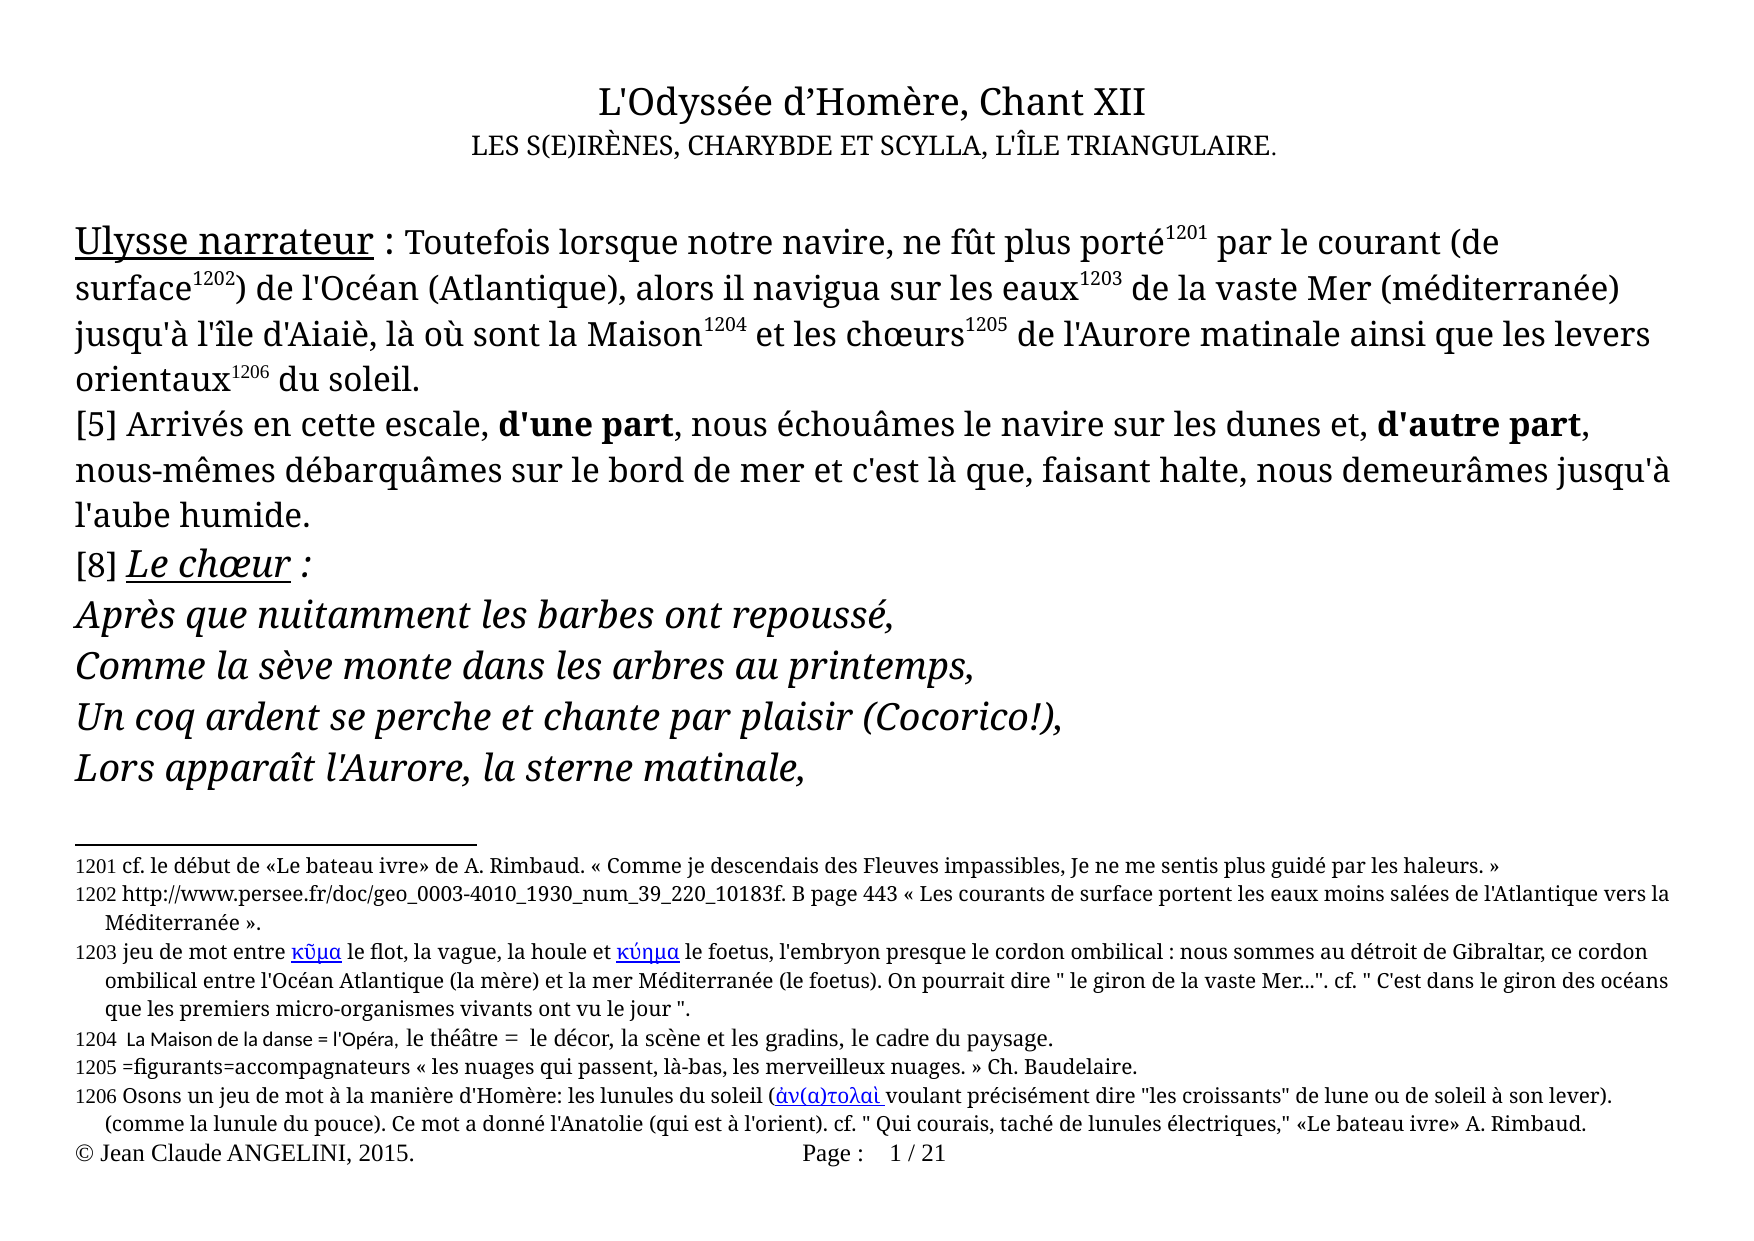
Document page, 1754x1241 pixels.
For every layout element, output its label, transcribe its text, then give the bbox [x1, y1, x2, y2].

text La Maison de la danse = l'Opéra, le théâtre = le décor, la scène et les gradins, le cadre du paysage. [75, 1023, 1679, 1051]
text [8] Le chœur : [75, 537, 1679, 588]
text LES S(E)IRÈNES, CHARYBDE ET SCYLLA, L'ÎLE TRIANGULAIRE. [75, 126, 1679, 163]
text Comme la sève monte dans les arbres au printemps, [75, 639, 1679, 691]
text [5] Arrivés en cette escale, d'une part, nous échouâmes le navire sur les dunes et, d'autre part, nous-mêmes débarquâmes sur le bord de mer et c'est là que, faisant halte, nous demeurâmes jusqu'à l'aube humide. [75, 401, 1679, 537]
text Un coq ardent se perche et chante par plaisir (Cocorico!), [75, 691, 1679, 742]
text L'Odyssée d’Homère, Chant XII [75, 75, 1679, 126]
text cf. le début de «Le bateau ivre» de A. Rimbaud. « Comme je descendais des Fleuves impassibles, Je ne me sentis plus guidé par les haleurs. » [75, 851, 1679, 879]
text Osons un jeu de mot à la manière d'Homère: les lunules du soleil (ἀν(α)τολαὶ voulant précisément dire "les croissants" de lune ou de soleil à son lever). (comme la lunule du pouce). Ce mot a donné l'Anatolie (qui est à l'orient). cf. " Qui courais, taché de lunules électriques," «Le bateau ivre» A. Rimbaud. [75, 1081, 1679, 1138]
text =figurants=accompagnateurs « les nuages qui passent, là-bas, les merveilleux nuages. » Ch. Baudelaire. [75, 1051, 1679, 1081]
text jeu de mot entre κῦμα le flot, la vague, la houle et κύημα le foetus, l'embryon presque le cordon ombilical : nous sommes au détroit de Gibraltar, ce cordon ombilical entre l'Océan Atlantique (la mère) et la mer Méditerranée (le foetus). On pourrait dire " le giron de la vaste Mer...". cf. " C'est dans le giron des océans que les premiers micro-organismes vivants ont vu le jour ". [75, 936, 1679, 1023]
text Lors apparaît l'Aurore, la sterne matinale, [75, 742, 1679, 793]
text Ulysse narrateur : Toutefois lorsque notre navire, ne fût plus porté par le courant (de surface) de l'Océan (Atlantique), alors il navigua sur les eaux de la vaste Mer (méditerranée) jusqu'à l'île d'Aiaiè, là où sont la Maison et les chœurs de l'Aurore matinale ainsi que les levers orientaux du soleil. [75, 214, 1679, 401]
text Après que nuitamment les barbes ont repoussé, [75, 588, 1679, 639]
text http://www.persee.fr/doc/geo_0003-4010_1930_num_39_220_10183f. B page 443 « Les courants de surface portent les eaux moins salées de l'Atlantique vers la Méditerranée ». [75, 879, 1679, 936]
